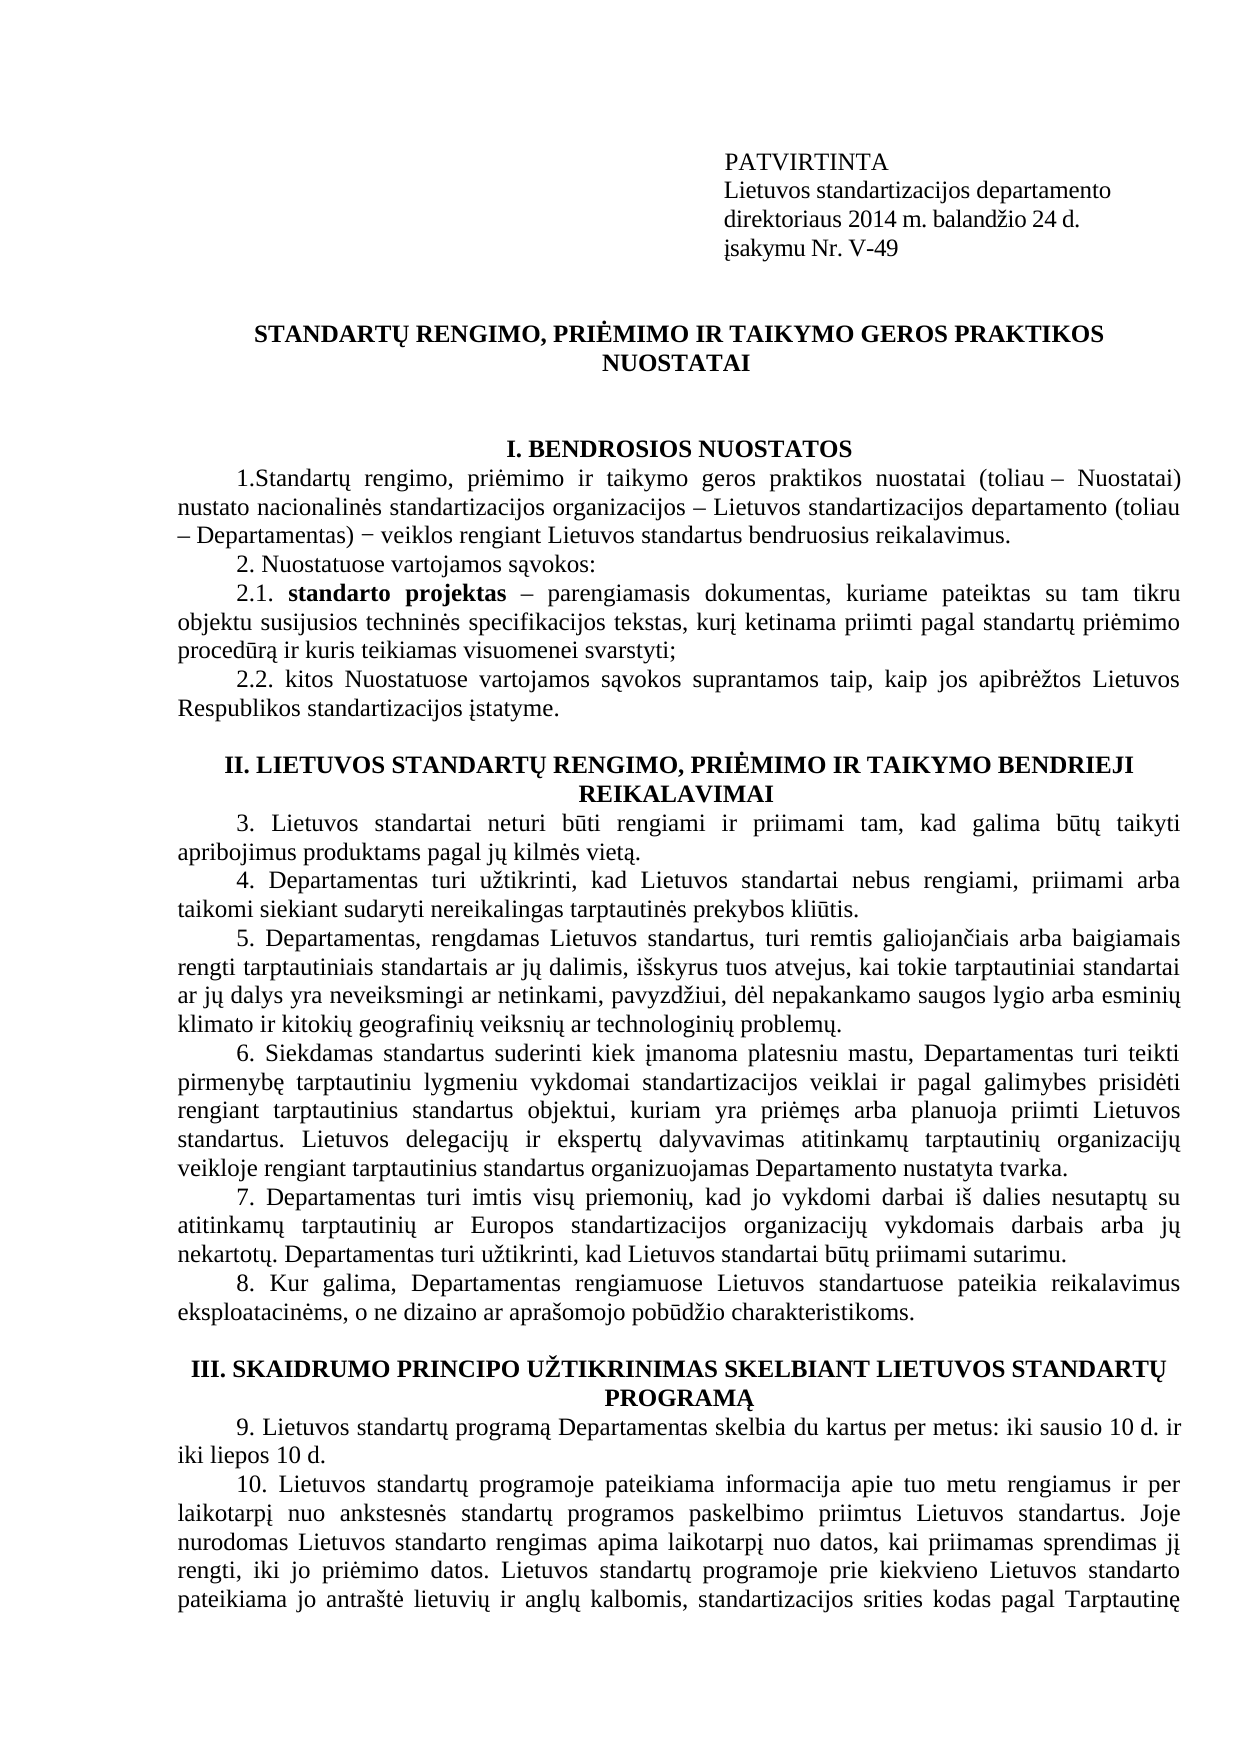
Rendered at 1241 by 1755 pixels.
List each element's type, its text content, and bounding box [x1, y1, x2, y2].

text 7. Departamentas turi imtis visų priemonių, kad jo vykdomi darbai iš dalies nesutaptų su atitinkamų tarptautinių ar Europos standartizacijos organizacijų vykdomais darbais arba jų nekartotų. Departamentas turi užtikrinti, kad Lietuvos standartai būtų priimami sutarimu. [177, 1182, 1181, 1268]
text STANDARTŲ RENGIMO, PRIĖMIMO IR TAIKYMO GEROS PRAKTIKOS NUOSTATAI [177, 319, 1181, 377]
text 8. Kur galima, Departamentas rengiamuose Lietuvos standartuose pateikia reikalavimus eksploatacinėms, o ne dizaino ar aprašomojo pobūdžio charakteristikoms. [177, 1268, 1181, 1326]
text 2.1. standarto projektas – parengiamasis dokumentas, kuriame pateiktas su tam tikru objektu susijusios techninės specifikacijos tekstas, kurį ketinama priimti pagal standartų priėmimo procedūrą ir kuris teikiamas visuomenei svarstyti; [177, 578, 1181, 664]
text 1.Standartų rengimo, priėmimo ir taikymo geros praktikos nuostatai (toliau – Nuostatai) nustato nacionalinės standartizacijos organizacijos – Lietuvos standartizacijos departamento (toliau – Departamentas) − veiklos rengiant Lietuvos standartus bendruosius reikalavimus. [177, 463, 1181, 549]
text 5. Departamentas, rengdamas Lietuvos standartus, turi remtis galiojančiais arba baigiamais rengti tarptautiniais standartais ar jų dalimis, išskyrus tuos atvejus, kai tokie tarptautiniai standartai ar jų dalys yra neveiksmingi ar netinkami, pavyzdžiui, dėl nepakankamo saugos lygio arba esminių klimato ir kitokių geografinių veiksnių ar technologinių problemų. [177, 923, 1181, 1038]
text 2. Nuostatuose vartojamos sąvokos: [177, 549, 1181, 578]
text 6. Siekdamas standartus suderinti kiek įmanoma platesniu mastu, Departamentas turi teikti pirmenybę tarptautiniu lygmeniu vykdomai standartizacijos veiklai ir pagal galimybes prisidėti rengiant tarptautinius standartus objektui, kuriam yra priėmęs arba planuoja priimti Lietuvos standartus. Lietuvos delegacijų ir ekspertų dalyvavimas atitinkamų tarptautinių organizacijų veikloje rengiant tarptautinius standartus organizuojamas Departamento nustatyta tvarka. [177, 1038, 1181, 1182]
text įsakymu Nr. V-49 [723, 233, 1181, 262]
text Lietuvos standartizacijos departamento direktoriaus 2014 m. balandžio 24 d. [723, 176, 1181, 233]
text 10. Lietuvos standartų programoje pateikiama informacija apie tuo metu rengiamus ir per laikotarpį nuo ankstesnės standartų programos paskelbimo priimtus Lietuvos standartus. Joje nurodomas Lietuvos standarto rengimas apima laikotarpį nuo datos, kai priimamas sprendimas jį rengti, iki jo priėmimo datos. Lietuvos standartų programoje prie kiekvieno Lietuvos standarto pateikiama jo antraštė lietuvių ir anglų kalbomis, standartizacijos srities kodas pagal Tarptautinę [177, 1469, 1181, 1613]
text PATVIRTINTA [177, 147, 1181, 176]
text I. BENDROSIOS NUOSTATOS [177, 434, 1181, 463]
text 4. Departamentas turi užtikrinti, kad Lietuvos standartai nebus rengiami, priimami arba taikomi siekiant sudaryti nereikalingas tarptautinės prekybos kliūtis. [177, 866, 1181, 923]
text 3. Lietuvos standartai neturi būti rengiami ir priimami tam, kad galima būtų taikyti apribojimus produktams pagal jų kilmės vietą. [177, 808, 1181, 866]
text 9. Lietuvos standartų programą Departamentas skelbia du kartus per metus: iki sausio 10 d. ir iki liepos 10 d. [177, 1412, 1181, 1469]
text 2.2. kitos Nuostatuose vartojamos sąvokos suprantamos taip, kaip jos apibrėžtos Lietuvos Respublikos standartizacijos įstatyme. [177, 664, 1181, 722]
text III. SKAIDRUMO PRINCIPO UŽTIKRINIMAS SKELBIANT LIETUVOS STANDARTŲ PROGRAMĄ [177, 1354, 1181, 1412]
text II. LIETUVOS STANDARTŲ RENGIMO, PRIĖMIMO IR TAIKYMO BENDRIEJI REIKALAVIMAI [177, 751, 1181, 808]
